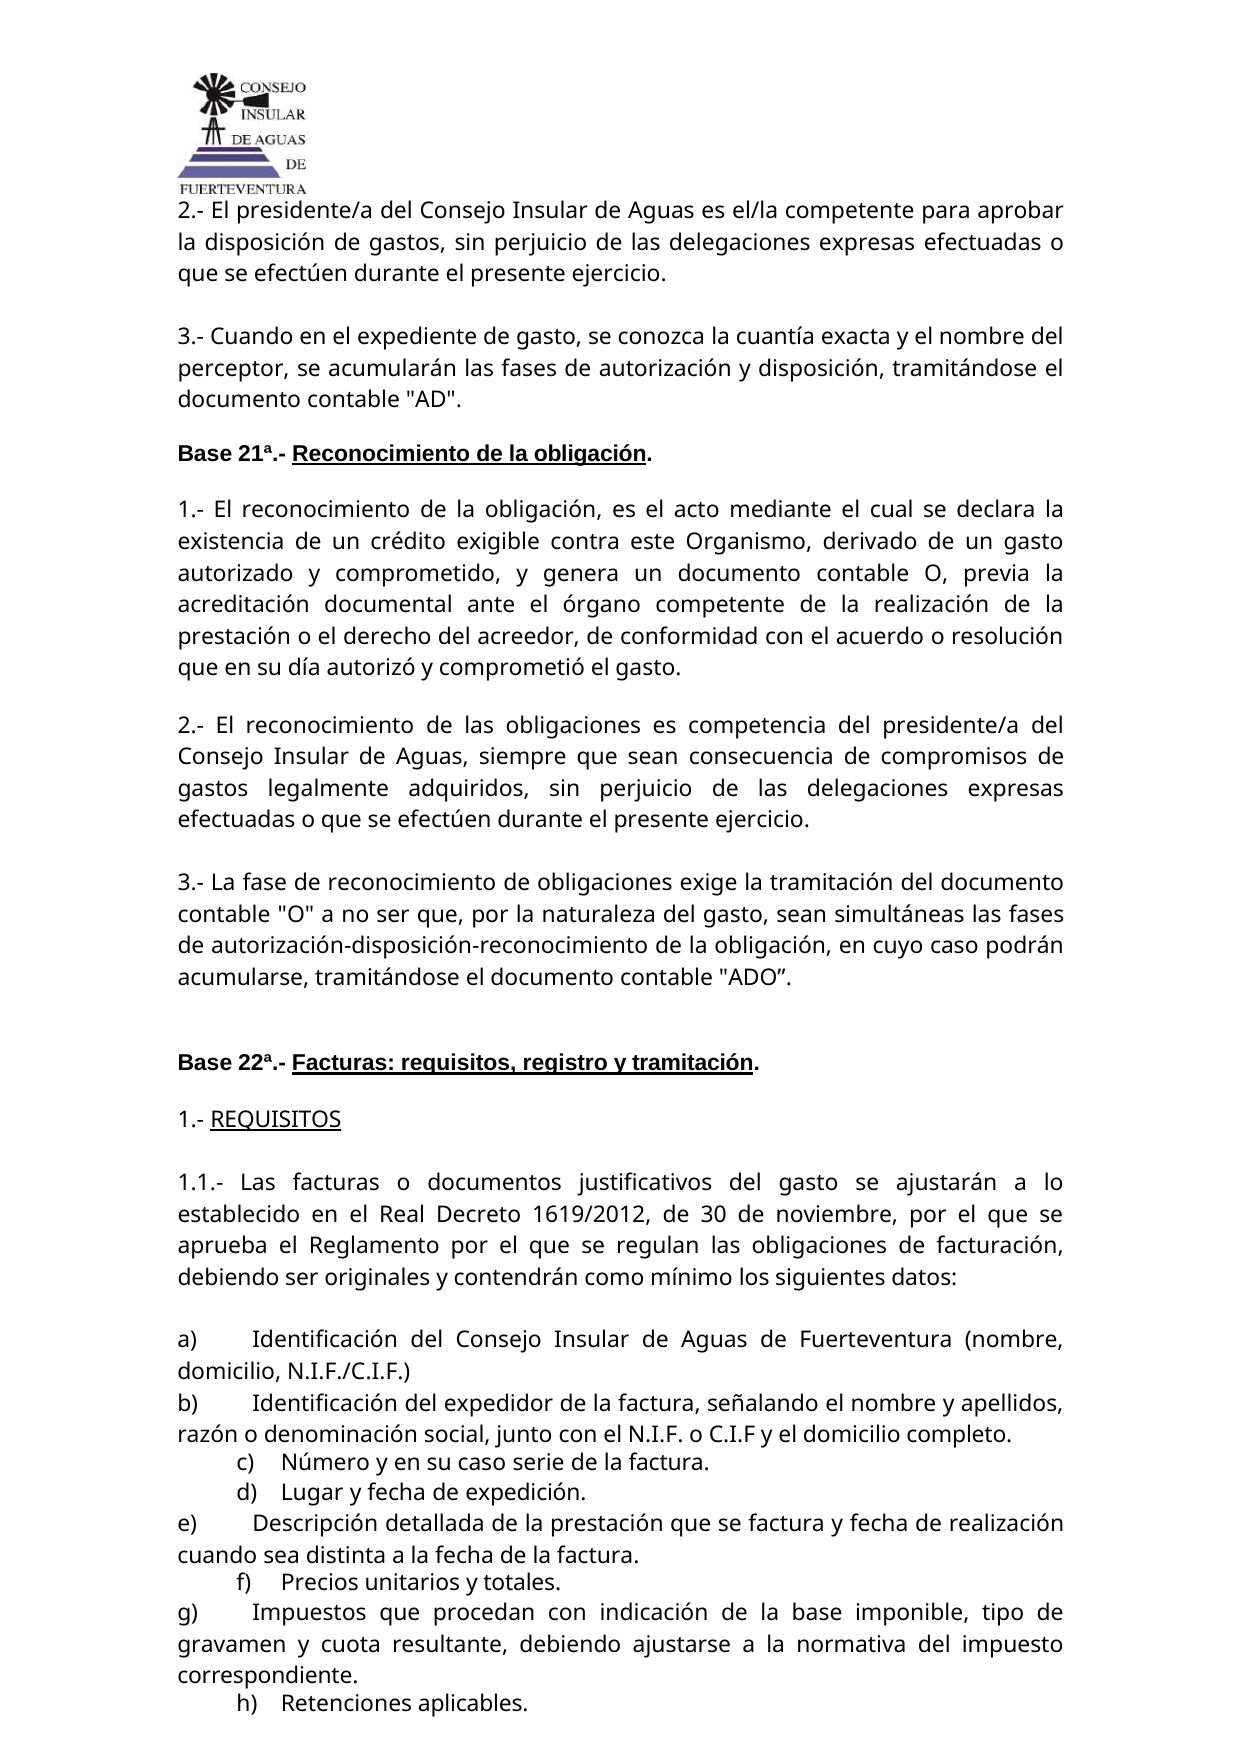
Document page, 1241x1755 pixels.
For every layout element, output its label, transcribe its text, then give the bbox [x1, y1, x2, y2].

list Impuestos que procedan con indicación de la base imponible, tipo de gravamen y cuota resultante, debiendo ajustarse a la normativa del impuesto correspondiente. [177, 1596, 1064, 1691]
text 3.- Cuando en el expediente de gasto, se conozca la cuantía exacta y el nombre del perceptor, se acumularán las fases de autorización y disposición, tramitándose el documento contable "AD". [177, 320, 1064, 414]
text 1.1.- Las facturas o documentos justificativos del gasto se ajustarán a lo establecido en el Real Decreto 1619/2012, de 30 de noviembre, por el que se aprueba el Reglamento por el que se regulan las obligaciones de facturación, debiendo ser originales y contendrán como mínimo los siguientes datos: [177, 1166, 1064, 1292]
list Número y en su caso serie de la factura. [236, 1450, 1137, 1475]
list Identificación del expedidor de la factura, señalando el nombre y apellidos, razón o denominación social, junto con el N.I.F. o C.I.F y el domicilio completo. [177, 1387, 1064, 1449]
list Lugar y fecha de expedición. [236, 1476, 1137, 1507]
text 2.- El presidente/a del Consejo Insular de Aguas es el/la competente para aprobar la disposición de gastos, sin perjuicio de las delegaciones expresas efectuadas o que se efectúen durante el presente ejercicio. [177, 194, 1064, 288]
subtitle Base 22ª.- Facturas: requisitos, registro y tramitación. [177, 1049, 1137, 1076]
list Precios unitarios y totales. [236, 1570, 1137, 1596]
text 1.- El reconocimiento de la obligación, es el acto mediante el cual se declara la existencia de un crédito exigible contra este Organismo, derivado de un gasto autorizado y comprometido, y genera un documento contable O, previa la acreditación documental ante el órgano competente de la realización de la prestación o el derecho del acreedor, de conformidad con el acuerdo o resolución que en su día autorizó y comprometió el gasto. [177, 493, 1064, 682]
subtitle Base 21ª.- Reconocimiento de la obligación. [177, 440, 1137, 467]
list Retenciones aplicables. [236, 1691, 1137, 1717]
list Descripción detallada de la prestación que se factura y fecha de realización cuando sea distinta a la fecha de la factura. [177, 1507, 1064, 1570]
text 3.- La fase de reconocimiento de obligaciones exige la tramitación del documento contable "O" a no ser que, por la naturaleza del gasto, sean simultáneas las fases de autorización-disposición-reconocimiento de la obligación, en cuyo caso podrán acumularse, tramitándose el documento contable "ADO”. [177, 866, 1064, 992]
list Identificación del Consejo Insular de Aguas de Fuerteventura (nombre, domicilio, N.I.F./C.I.F.) [177, 1323, 1064, 1386]
text 1.- REQUISITOS [177, 1103, 1137, 1134]
text 2.- El reconocimiento de las obligaciones es competencia del presidente/a del Consejo Insular de Aguas, siempre que sean consecuencia de compromisos de gastos legalmente adquiridos, sin perjuicio de las delegaciones expresas efectuadas o que se efectúen durante el presente ejercicio. [177, 708, 1064, 834]
